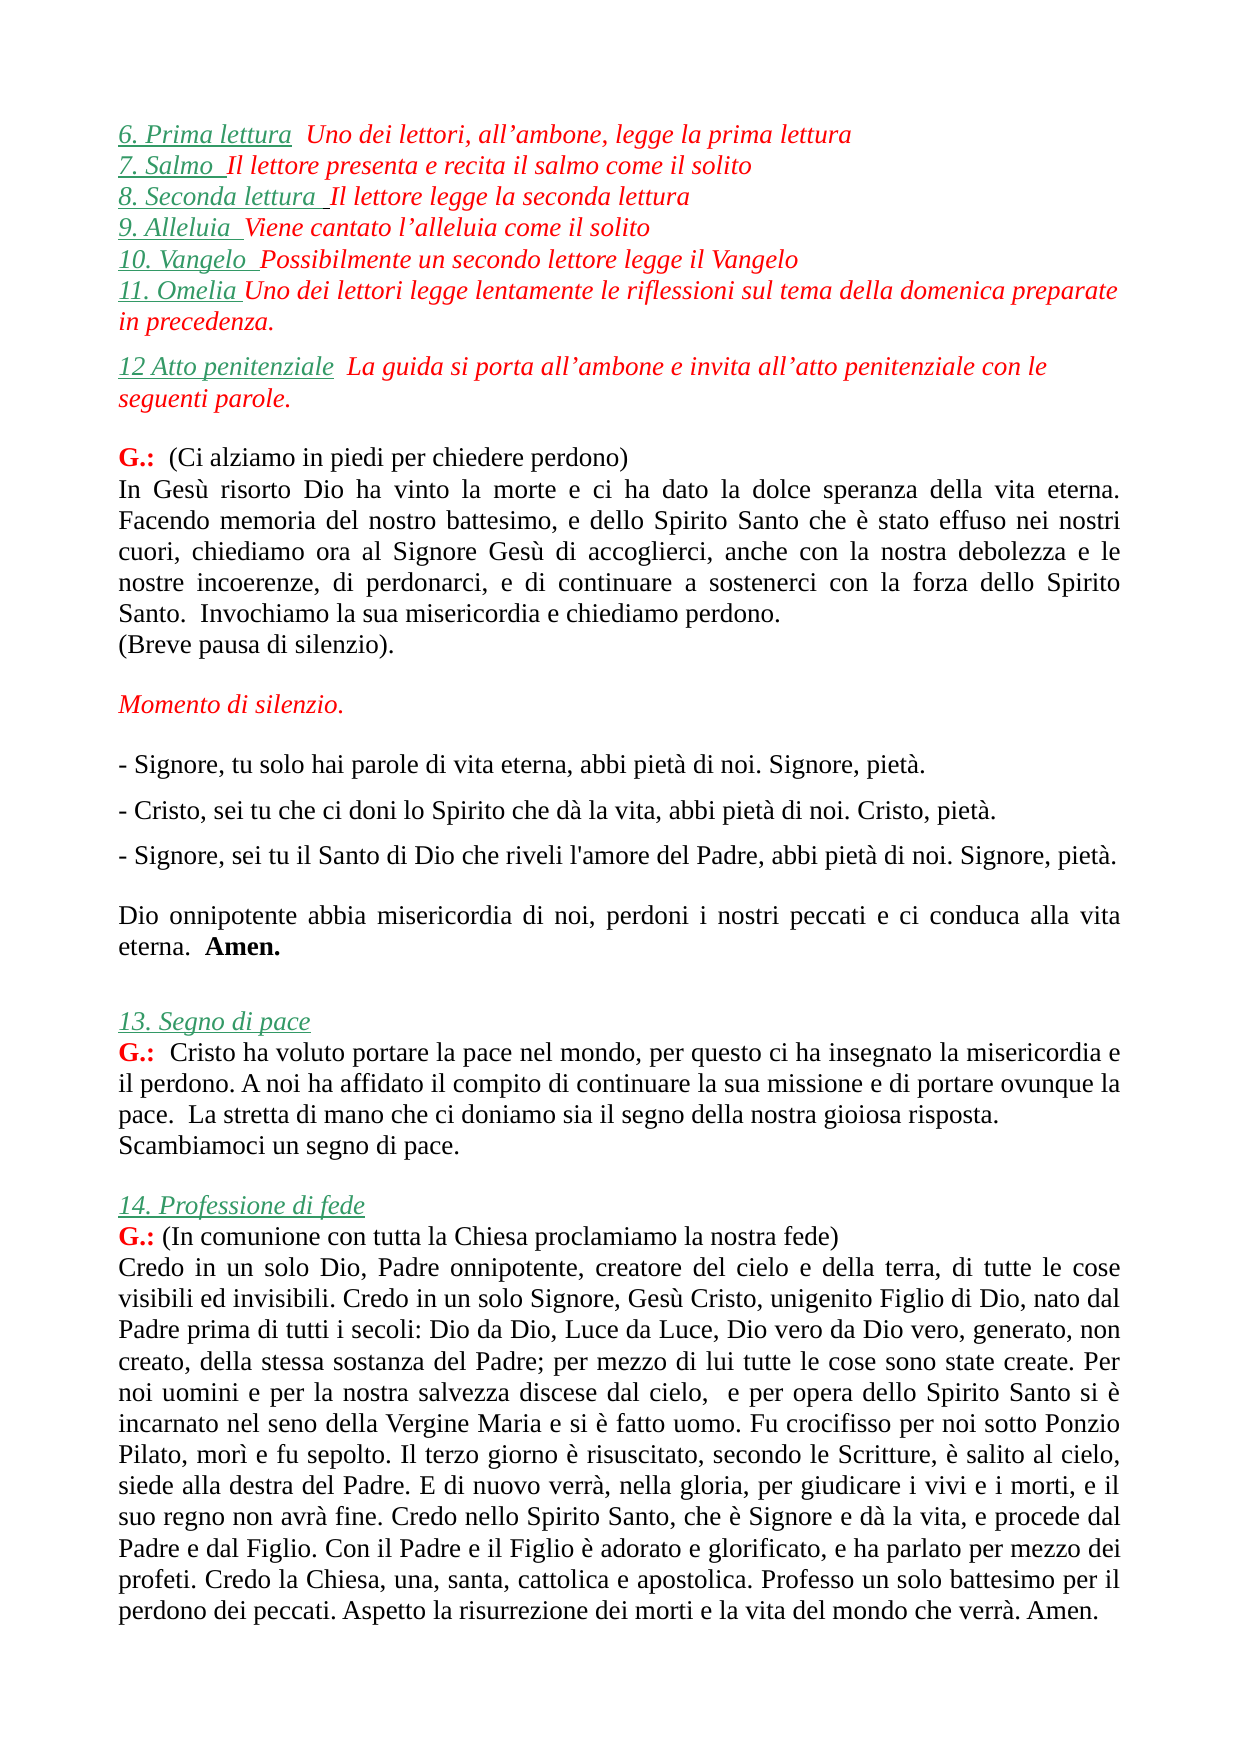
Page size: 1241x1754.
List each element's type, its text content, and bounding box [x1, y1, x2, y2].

text G.: Cristo ha voluto portare la pace nel mondo, per questo ci ha insegnato la misericordia e il perdono. A noi ha affidato il compito di continuare la sua missione e di portare ovunque la pace. La stretta di mano che ci doniamo sia il segno della nostra gioiosa risposta. [118, 1036, 1122, 1129]
text 10. Vangelo Possibilmente un secondo lettore legge il Vangelo [118, 243, 1122, 274]
text Momento di silenzio. [118, 688, 1122, 719]
text G.: (Ci alziamo in piedi per chiedere perdono) [118, 442, 1122, 473]
text 8. Seconda lettura Il lettore legge la seconda lettura [118, 180, 1122, 212]
text In Gesù risorto Dio ha vinto la morte e ci ha dato la dolce speranza della vita eterna. Facendo memoria del nostro battesimo, e dello Spirito Santo che è stato effuso nei nostri cuori, chiediamo ora al Signore Gesù di accoglierci, anche con la nostra debolezza e le nostre incoerenze, di perdonarci, e di continuare a sostenerci con la forza dello Spirito Santo. Invochiamo la sua misericordia e chiediamo perdono. [118, 473, 1122, 628]
text 7. Salmo Il lettore presenta e recita il salmo come il solito [118, 149, 1122, 180]
text - Cristo, sei tu che ci doni lo Spirito che dà la vita, abbi pietà di noi. Cristo, pietà. [118, 794, 1122, 825]
text 14. Professione di fede [118, 1189, 1122, 1220]
text 9. Alleluia Viene cantato l’alleluia come il solito [118, 212, 1122, 243]
text 11. Omelia Uno dei lettori legge lentamente le riflessioni sul tema della domenica preparate in precedenza. [118, 274, 1122, 336]
text G.: (In comunione con tutta la Chiesa proclamiamo la nostra fede) [118, 1220, 1122, 1251]
text (Breve pausa di silenzio). [118, 628, 1122, 659]
text Credo in un solo Dio, Padre onnipotente, creatore del cielo e della terra, di tutte le cose visibili ed invisibili. Credo in un solo Signore, Gesù Cristo, unigenito Figlio di Dio, nato dal Padre prima di tutti i secoli: Dio da Dio, Luce da Luce, Dio vero da Dio vero, generato, non creato, della stessa sostanza del Padre; per mezzo di lui tutte le cose sono state create. Per noi uomini e per la nostra salvezza discese dal cielo, e per opera dello Spirito Santo si è incarnato nel seno della Vergine Maria e si è fatto uomo. Fu crocifisso per noi sotto Ponzio Pilato, morì e fu sepolto. Il terzo giorno è risuscitato, secondo le Scritture, è salito al cielo, siede alla destra del Padre. E di nuovo verrà, nella gloria, per giudicare i vivi e i morti, e il suo regno non avrà fine. Credo nello Spirito Santo, che è Signore e dà la vita, e procede dal Padre e dal Figlio. Con il Padre e il Figlio è adorato e glorificato, e ha parlato per mezzo dei profeti. Credo la Chiesa, una, santa, cattolica e apostolica. Professo un solo battesimo per il perdono dei peccati. Aspetto la risurrezione dei morti e la vita del mondo che verrà. Amen. [118, 1251, 1122, 1625]
text - Signore, sei tu il Santo di Dio che riveli l'amore del Padre, abbi pietà di noi. Signore, pietà. [118, 839, 1122, 870]
text Scambiamoci un segno di pace. [118, 1129, 1122, 1160]
text 6. Prima lettura Uno dei lettori, all’ambone, legge la prima lettura [118, 118, 1122, 149]
text 12 Atto penitenziale La guida si porta all’ambone e invita all’atto penitenziale con le seguenti parole. [118, 351, 1122, 413]
text Dio onnipotente abbia misericordia di noi, perdoni i nostri peccati e ci conduca alla vita eterna. Amen. [118, 899, 1122, 961]
text - Signore, tu solo hai parole di vita eterna, abbi pietà di noi. Signore, pietà. [118, 748, 1122, 779]
text 13. Segno di pace [118, 1004, 1122, 1036]
